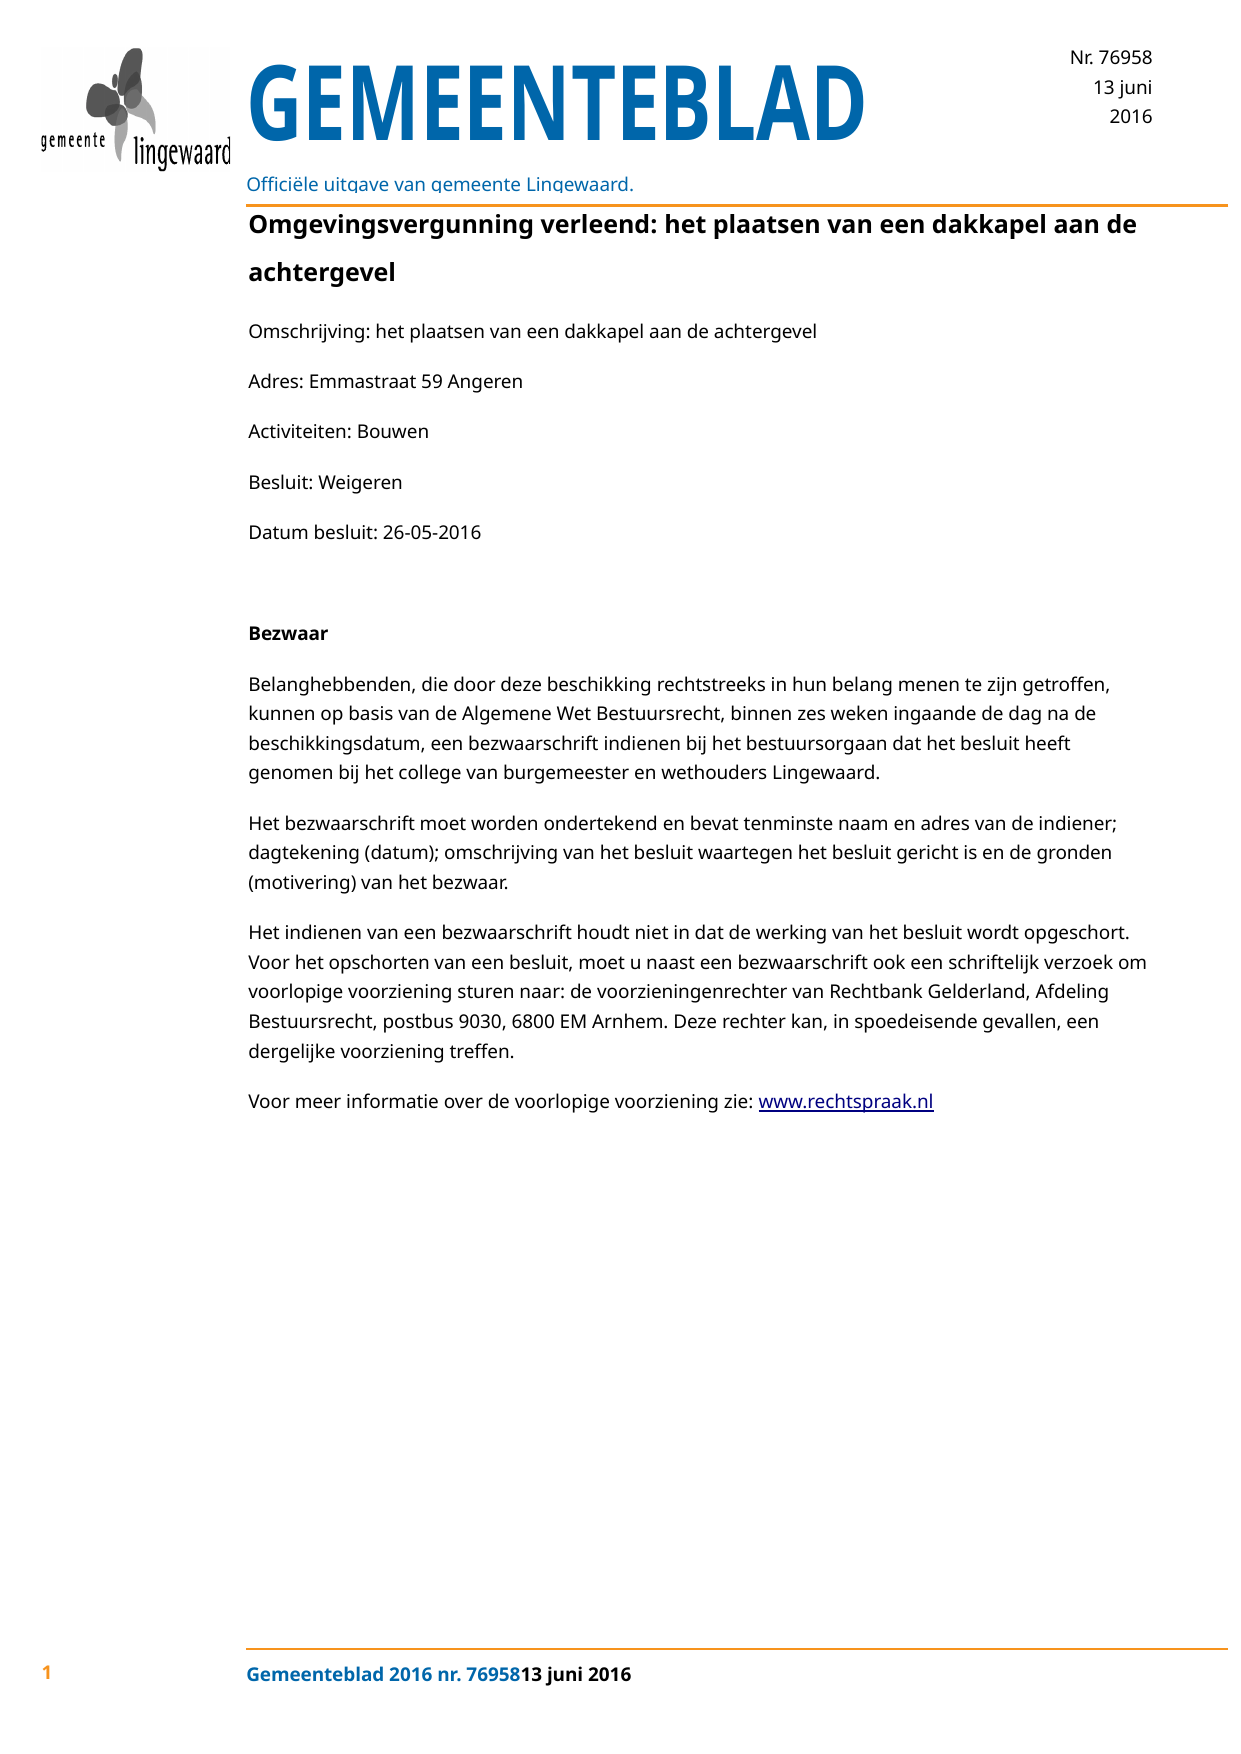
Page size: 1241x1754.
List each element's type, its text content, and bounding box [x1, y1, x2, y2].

text Adres: Emmastraat 59 Angeren [248, 368, 1152, 394]
picture [41, 47, 231, 172]
text Het indienen van een bezwaarschrift houdt niet in dat de werking van het besluit wordt opgeschort. Voor het opschorten van een besluit, moet u naast een bezwaarschrift ook een schriftelijk verzoek om voorlopige voorziening sturen naar: de voorzieningenrechter van Rechtbank Gelderland, Afdeling Bestuursrecht, postbus 9030, 6800 EM Arnhem. Deze rechter kan, in spoedeisende gevallen, een dergelijke voorziening treffen. [248, 919, 1152, 1064]
text Het bezwaarschrift moet worden ondertekend en bevat tenminste naam en adres van de indiener; dagtekening (datum); omschrijving van het besluit waartegen het besluit gericht is en de gronden (motivering) van het bezwaar. [248, 810, 1152, 895]
text Activiteiten: Bouwen [248, 419, 1152, 444]
text Omschrijving: het plaatsen van een dakkapel aan de achtergevel [248, 318, 1152, 344]
text Omgevingsvergunning verleend: het plaatsen van een dakkapel aan de achtergevel [248, 207, 1152, 288]
text Besluit: Weigeren [248, 469, 1152, 495]
text Voor meer informatie over de voorlopige voorziening zie: www.rechtspraak.nl [248, 1088, 1152, 1114]
text Belanghebbenden, die door deze beschikking rechtstreeks in hun belang menen te zijn getroffen, kunnen op basis van de Algemene Wet Bestuursrecht, binnen zes weken ingaande de dag na de beschikkingsdatum, een bezwaarschrift indienen bij het bestuursorgaan dat het besluit heeft genomen bij het college van burgemeester en wethouders Lingewaard. [248, 671, 1152, 785]
text Datum besluit: 26-05-2016 [248, 519, 1152, 545]
text Bezwaar [248, 620, 1152, 646]
